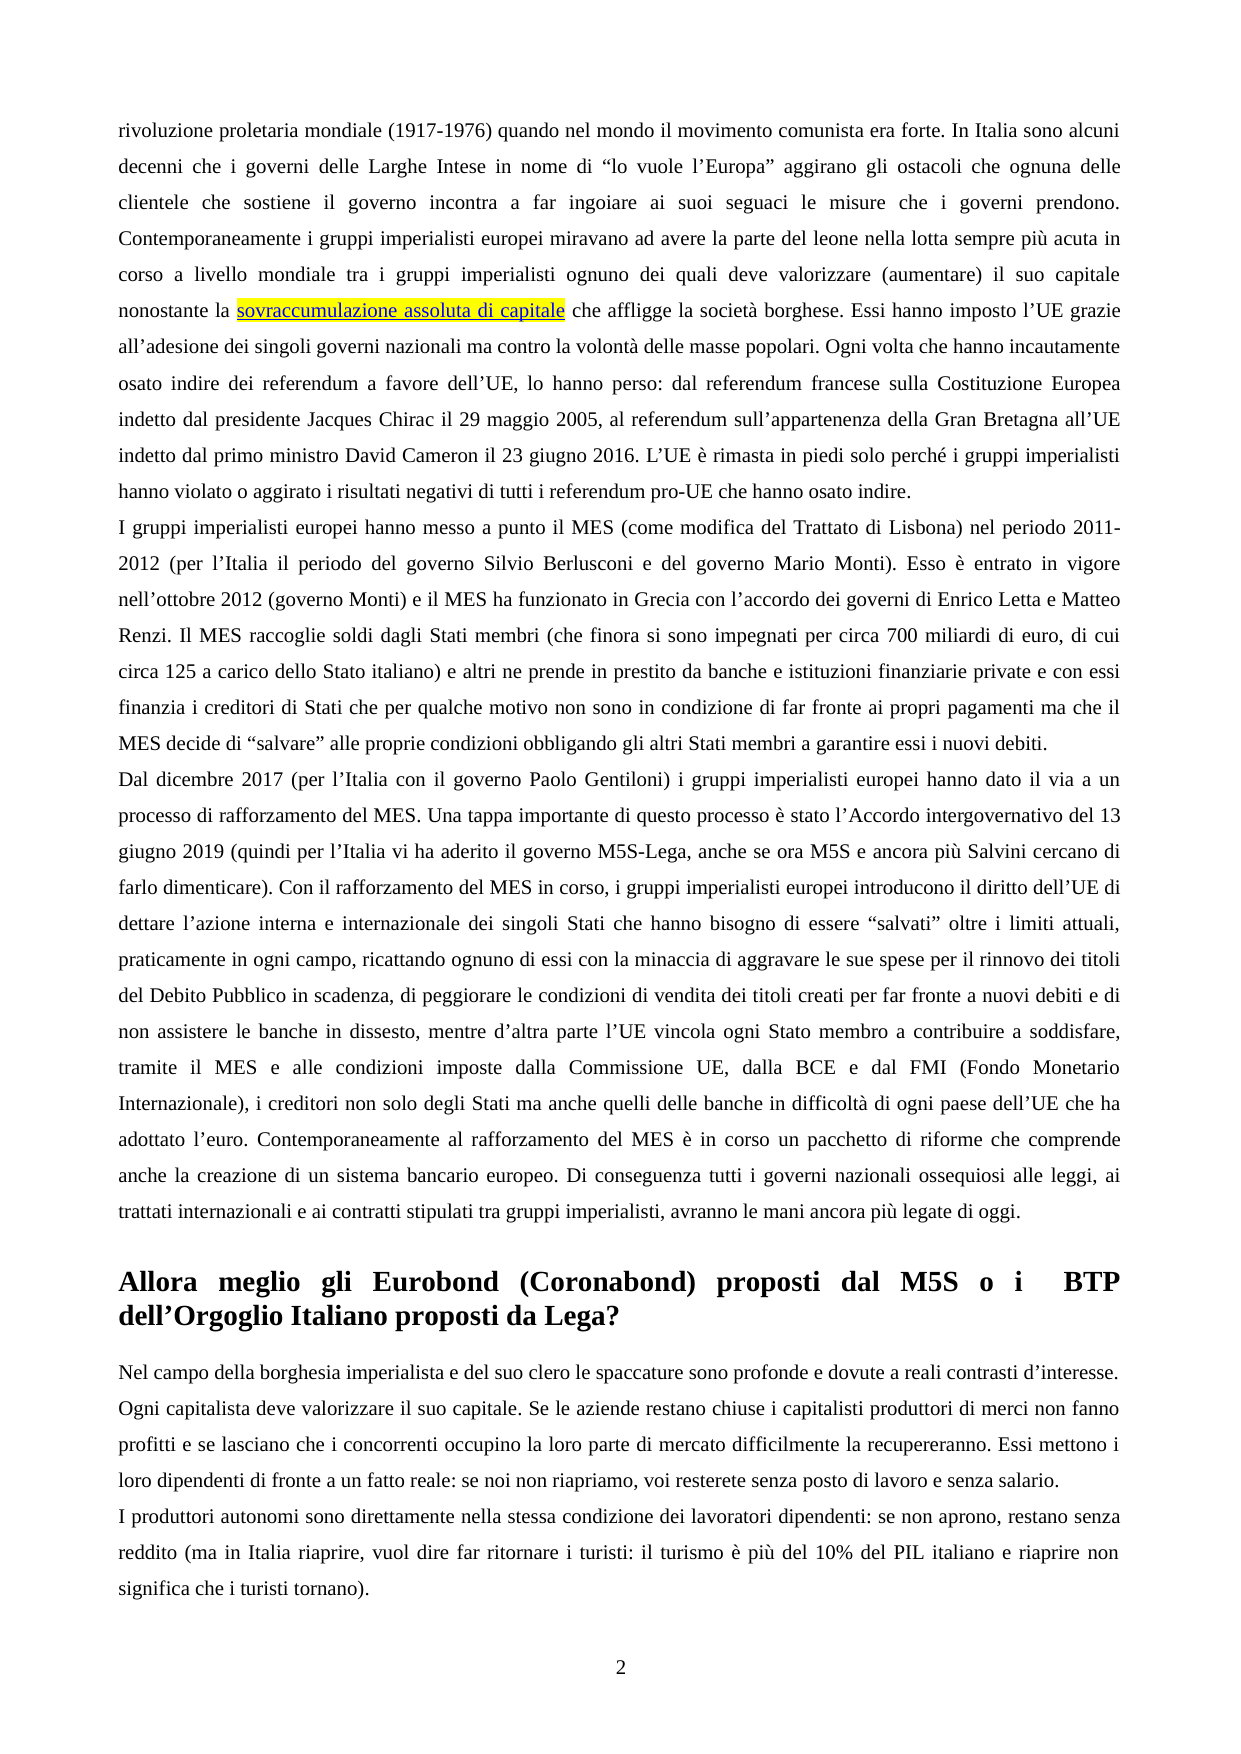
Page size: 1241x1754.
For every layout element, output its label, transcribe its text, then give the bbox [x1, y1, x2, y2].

text I produttori autonomi sono direttamente nella stessa condizione dei lavoratori dipendenti: se non aprono, restano senza reddito (ma in Italia riaprire, vuol dire far ritornare i turisti: il turismo è più del 10% del PIL italiano e riaprire non significa che i turisti tornano). [118, 1504, 1122, 1600]
text Dal dicembre 2017 (per l’Italia con il governo Paolo Gentiloni) i gruppi imperialisti europei hanno dato il via a un processo di rafforzamento del MES. Una tappa importante di questo processo è stato l’Accordo intergovernativo del 13 giugno 2019 (quindi per l’Italia vi ha aderito il governo M5S-Lega, anche se ora M5S e ancora più Salvini cercano di farlo dimenticare). Con il rafforzamento del MES in corso, i gruppi imperialisti europei introducono il diritto dell’UE di dettare l’azione interna e internazionale dei singoli Stati che hanno bisogno di essere “salvati” oltre i limiti attuali, praticamente in ogni campo, ricattando ognuno di essi con la minaccia di aggravare le sue spese per il rinnovo dei titoli del Debito Pubblico in scadenza, di peggiorare le condizioni di vendita dei titoli creati per far fronte a nuovi debiti e di non assistere le banche in dissesto, mentre d’altra parte l’UE vincola ogni Stato membro a contribuire a soddisfare, tramite il MES e alle condizioni imposte dalla Commissione UE, dalla BCE e dal FMI (Fondo Monetario Internazionale), i creditori non solo degli Stati ma anche quelli delle banche in difficoltà di ogni paese dell’UE che ha adottato l’euro. Contemporaneamente al rafforzamento del MES è in corso un pacchetto di riforme che comprende anche la creazione di un sistema bancario europeo. Di conseguenza tutti i governi nazionali ossequiosi alle leggi, ai trattati internazionali e ai contratti stipulati tra gruppi imperialisti, avranno le mani ancora più legate di oggi. [118, 767, 1122, 1223]
text Nel campo della borghesia imperialista e del suo clero le spaccature sono profonde e dovute a reali contrasti d’interesse. [118, 1360, 1122, 1384]
text rivoluzione proletaria mondiale (1917-1976) quando nel mondo il movimento comunista era forte. In Italia sono alcuni decenni che i governi delle Larghe Intese in nome di “lo vuole l’Europa” aggirano gli ostacoli che ognuna delle clientele che sostiene il governo incontra a far ingoiare ai suoi seguaci le misure che i governi prendono. Contemporaneamente i gruppi imperialisti europei miravano ad avere la parte del leone nella lotta sempre più acuta in corso a livello mondiale tra i gruppi imperialisti ognuno dei quali deve valorizzare (aumentare) il suo capitale nonostante la sovraccumulazione assoluta di capitale che affligge la società borghese. Essi hanno imposto l’UE grazie all’adesione dei singoli governi nazionali ma contro la volontà delle masse popolari. Ogni volta che hanno incautamente osato indire dei referendum a favore dell’UE, lo hanno perso: dal referendum francese sulla Costituzione Europea indetto dal presidente Jacques Chirac il 29 maggio 2005, al referendum sull’appartenenza della Gran Bretagna all’UE indetto dal primo ministro David Cameron il 23 giugno 2016. L’UE è rimasta in piedi solo perché i gruppi imperialisti hanno violato o aggirato i risultati negativi di tutti i referendum pro-UE che hanno osato indire. [118, 118, 1122, 503]
text Ogni capitalista deve valorizzare il suo capitale. Se le aziende restano chiuse i capitalisti produttori di merci non fanno profitti e se lasciano che i concorrenti occupino la loro parte di mercato difficilmente la recupereranno. Essi mettono i loro dipendenti di fronte a un fatto reale: se noi non riapriamo, voi resterete senza posto di lavoro e senza salario. [118, 1396, 1122, 1492]
text I gruppi imperialisti europei hanno messo a punto il MES (come modifica del Trattato di Lisbona) nel periodo 2011-2012 (per l’Italia il periodo del governo Silvio Berlusconi e del governo Mario Monti). Esso è entrato in vigore nell’ottobre 2012 (governo Monti) e il MES ha funzionato in Grecia con l’accordo dei governi di Enrico Letta e Matteo Renzi. Il MES raccoglie soldi dagli Stati membri (che finora si sono impegnati per circa 700 miliardi di euro, di cui circa 125 a carico dello Stato italiano) e altri ne prende in prestito da banche e istituzioni finanziarie private e con essi finanzia i creditori di Stati che per qualche motivo non sono in condizione di far fronte ai propri pagamenti ma che il MES decide di “salvare” alle proprie condizioni obbligando gli altri Stati membri a garantire essi i nuovi debiti. [118, 514, 1122, 755]
text Allora meglio gli Eurobond (Coronabond) proposti dal M5S o i BTP dell’Orgoglio Italiano proposti da Lega? [118, 1264, 1122, 1331]
